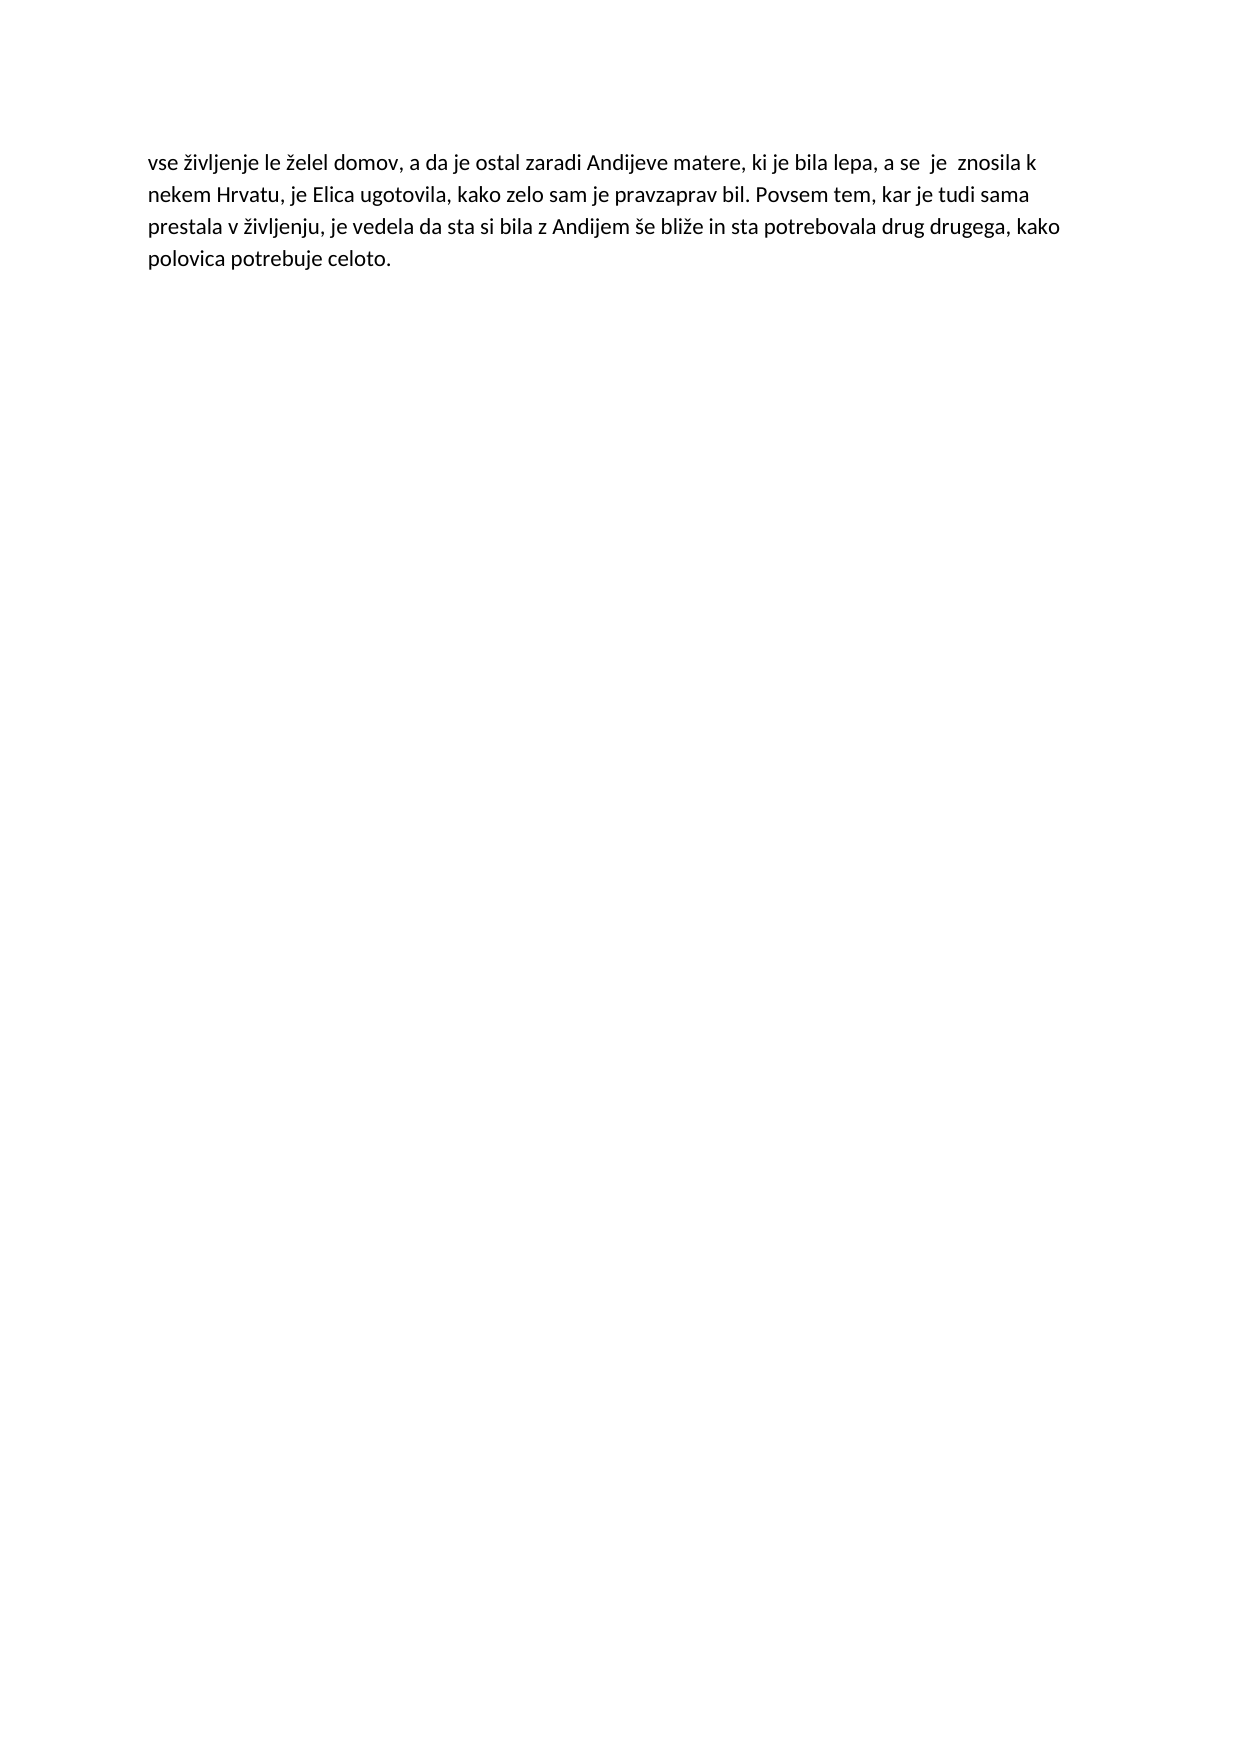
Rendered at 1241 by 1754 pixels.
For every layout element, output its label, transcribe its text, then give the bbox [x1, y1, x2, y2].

text vse življenje le želel domov, a da je ostal zaradi Andijeve matere, ki je bila lepa, a se je znosila k nekem Hrvatu, je Elica ugotovila, kako zelo sam je pravzaprav bil. Povsem tem, kar je tudi sama prestala v življenju, je vedela da sta si bila z Andijem še bliže in sta potrebovala drug drugega, kako polovica potrebuje celoto. [148, 148, 1093, 272]
